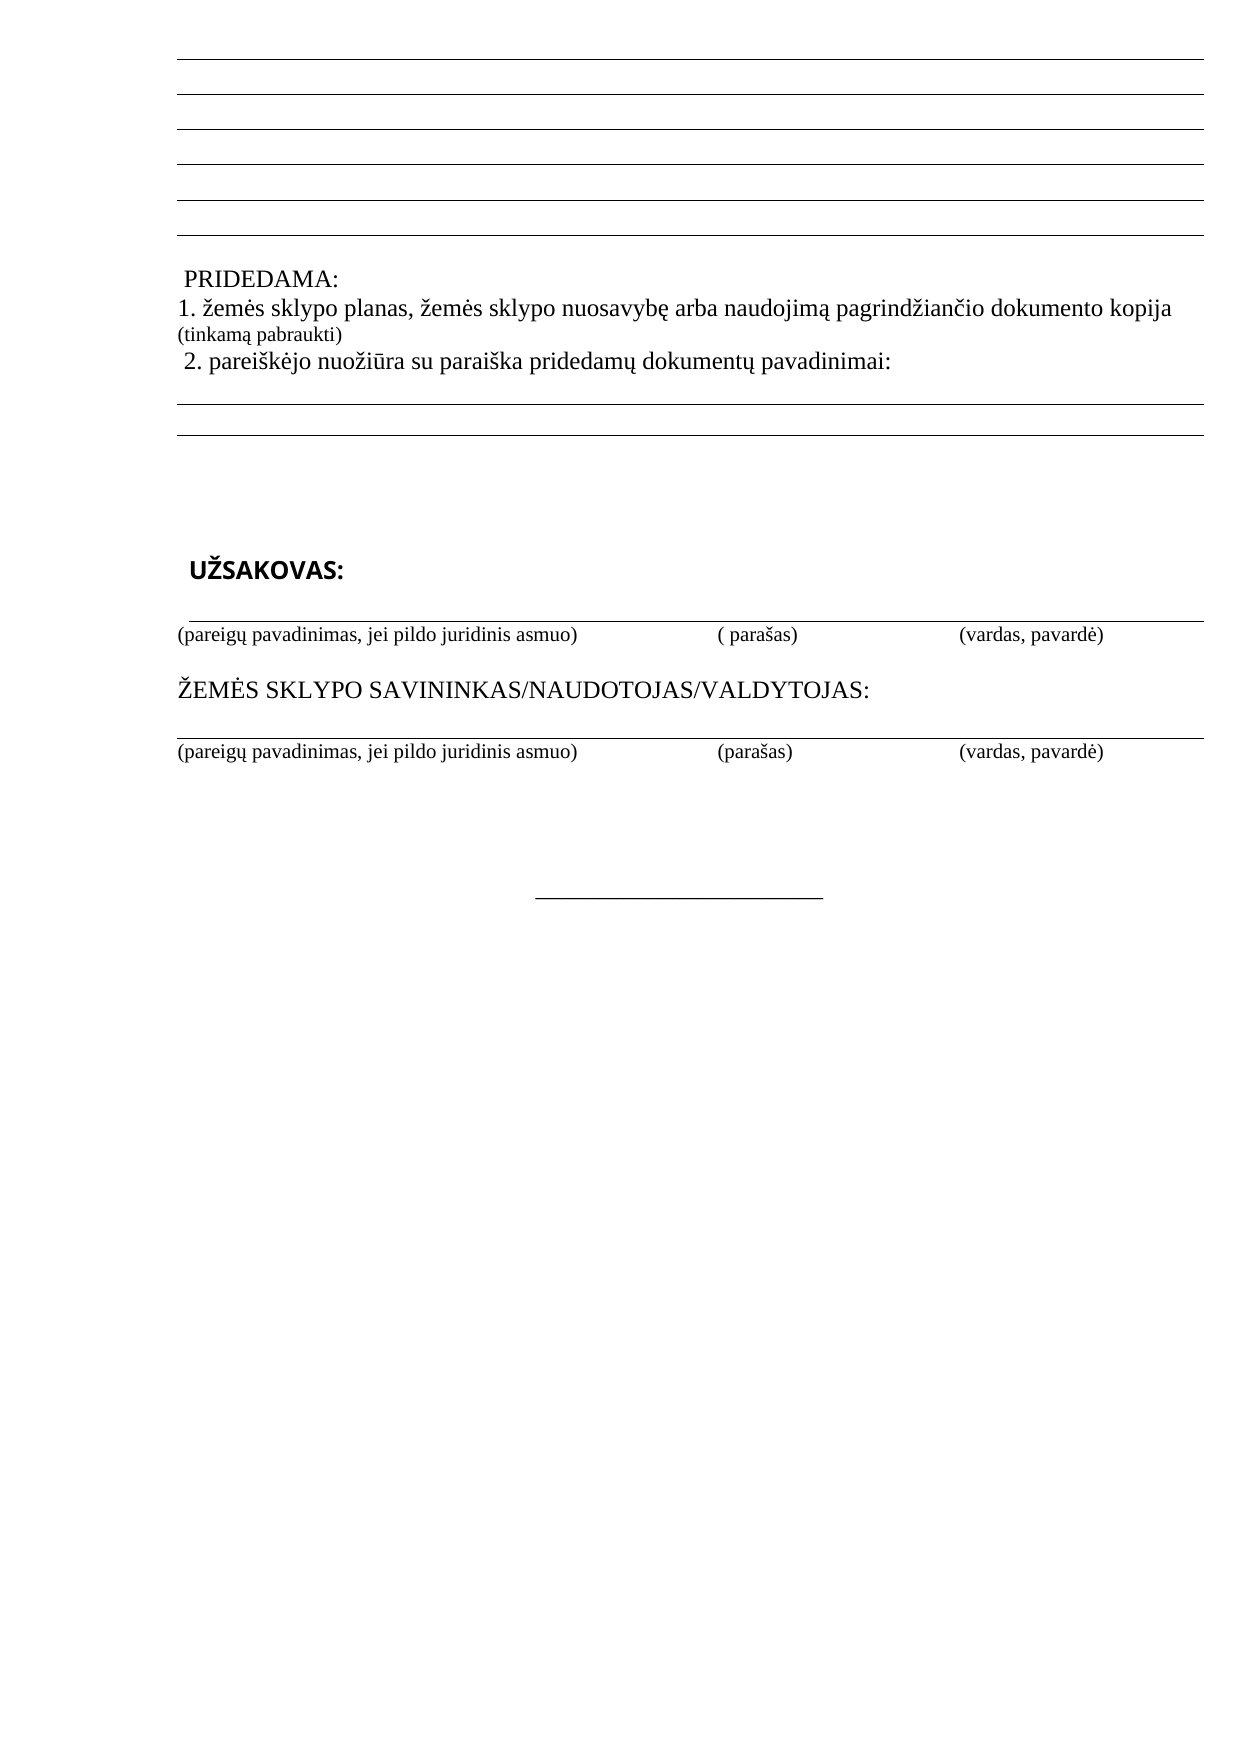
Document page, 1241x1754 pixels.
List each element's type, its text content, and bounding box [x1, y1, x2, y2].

table_cell [177, 60, 1204, 94]
text 2. pareiškėjo nuožiūra su paraiška pridedamų dokumentų pavadinimai: [177, 346, 1181, 375]
text (pareigų pavadinimas, jei pildo juridinis asmuo) (parašas) (vardas, pavardė) [177, 739, 1181, 763]
text _______________________ [177, 873, 1181, 902]
table_header UŽSAKOVAS: [177, 553, 1204, 622]
text 1. žemės sklypo planas, žemės sklypo nuosavybę arba naudojimą pagrindžiančio dokumento kopija [177, 293, 1181, 322]
table_cell [177, 130, 1204, 164]
text (pareigų pavadinimas, jei pildo juridinis asmuo) ( parašas) (vardas, pavardė) [177, 622, 1181, 646]
table_cell [177, 201, 1204, 234]
table_header [189, 587, 1204, 621]
table_cell [177, 95, 1204, 129]
table_cell [177, 165, 1204, 199]
text PRIDEDAMA: [177, 264, 1181, 293]
table_header [177, 405, 1204, 435]
table_header [177, 704, 1204, 738]
text (tinkamą pabraukti) [177, 322, 1181, 346]
text ŽEMĖS SKLYPO SAVININKAS/NAUDOTOJAS/VALDYTOJAS: [177, 675, 1181, 704]
